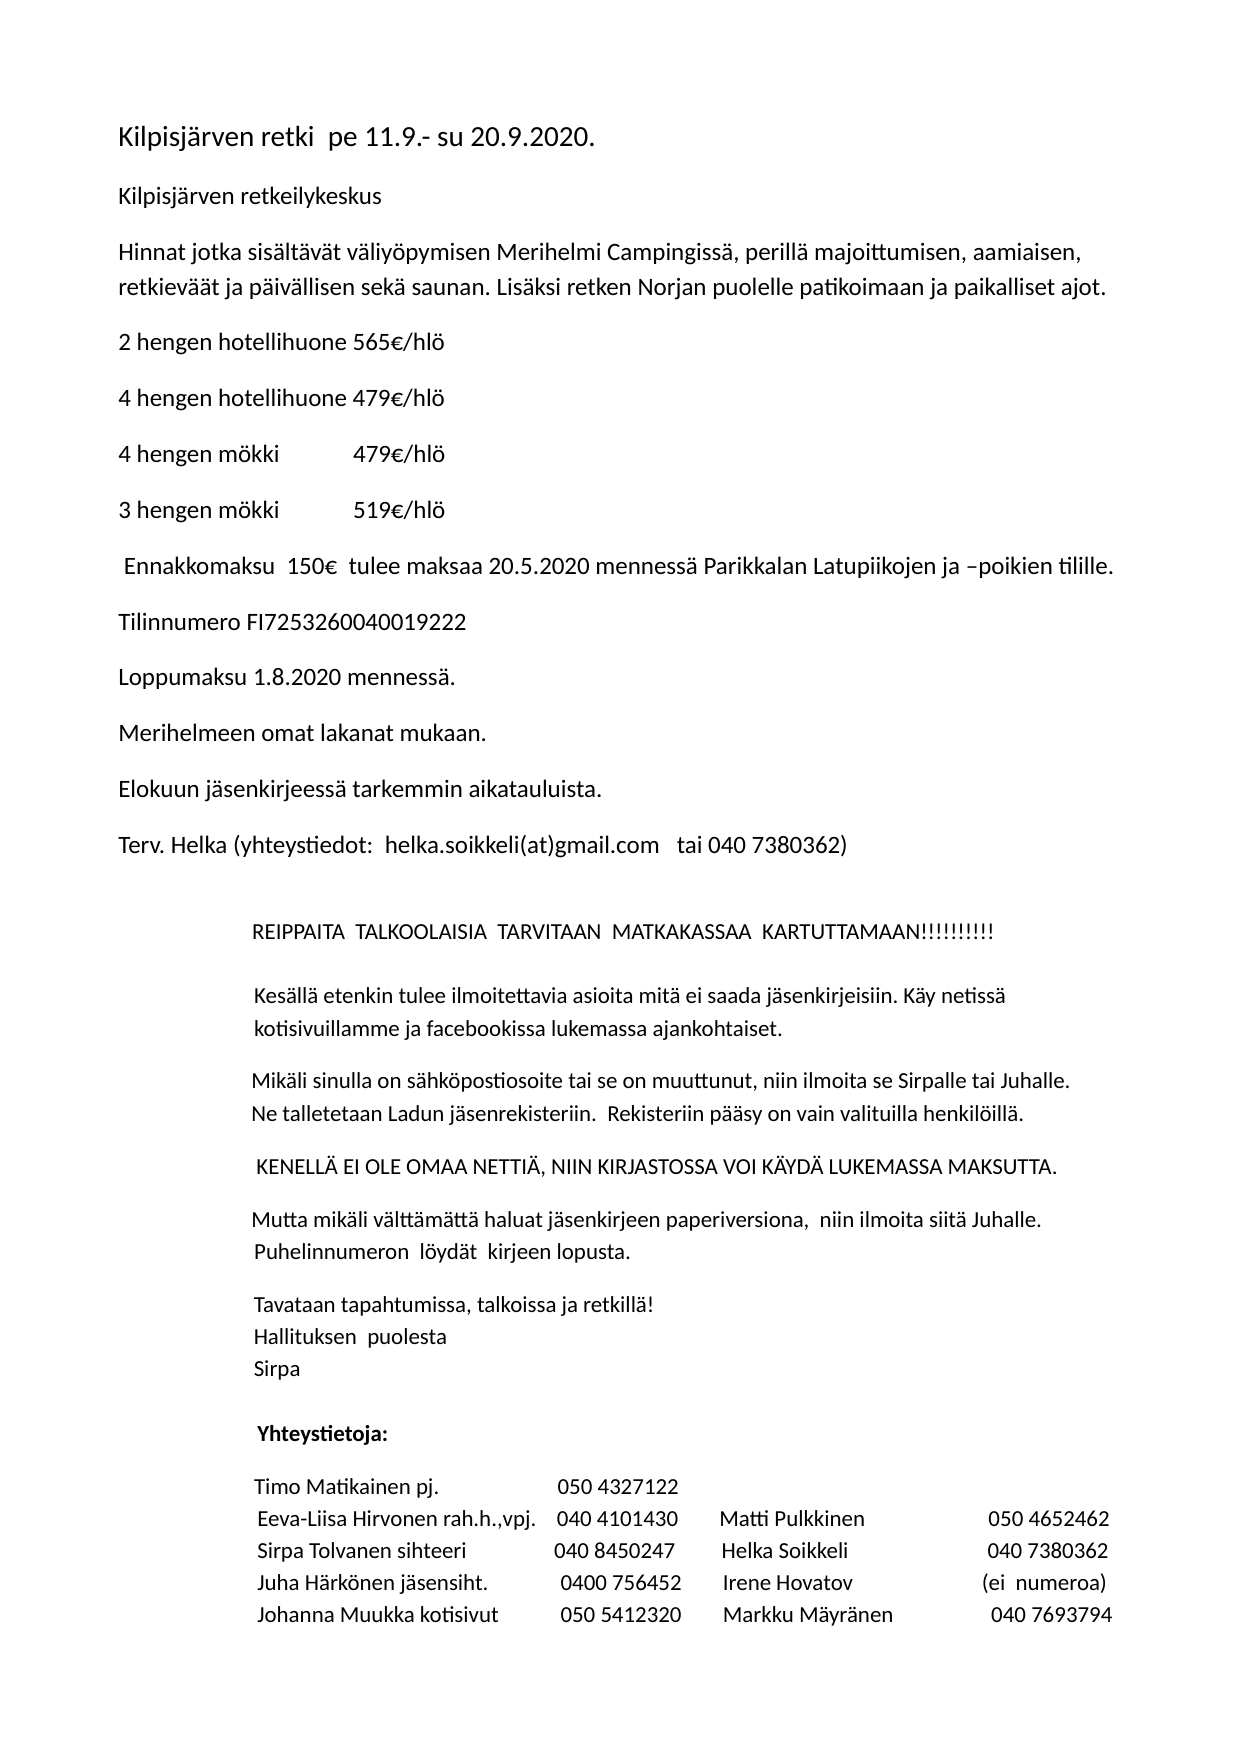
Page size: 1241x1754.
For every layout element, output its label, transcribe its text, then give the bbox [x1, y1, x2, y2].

text Kesällä etenkin tulee ilmoitettavia asioita mitä ei saada jäsenkirjeisiin. Käy netissä kotisivuillamme ja facebookissa lukemassa ajankohtaiset. [118, 981, 1122, 1042]
text Terv. Helka (yhteystiedot: helka.soikkeli(at)gmail.com tai 040 7380362) [118, 829, 1122, 859]
text Sirpa [251, 1354, 1122, 1382]
text Elokuun jäsenkirjeessä tarkemmin aikatauluista. [118, 773, 1122, 804]
text 2 hengen hotellihuone 565€/hlö [118, 327, 1122, 357]
text 3 hengen mökki 519€/hlö [118, 494, 1122, 524]
text KENELLÄ EI OLE OMAA NETTIÄ, NIIN KIRJASTOSSA VOI KÄYDÄ LUKEMASSA MAKSUTTA. [251, 1152, 1122, 1180]
text Johanna Muukka kotisivut 050 5412320 Markku Mäyränen 040 7693794 [118, 1601, 1122, 1629]
text Eeva-Liisa Hirvonen rah.h.,vpj. 040 4101430 Matti Pulkkinen 050 4652462 [118, 1504, 1122, 1532]
text Tavataan tapahtumissa, talkoissa ja retkillä! [251, 1290, 1122, 1318]
text REIPPAITA TALKOOLAISIA TARVITAAN MATKAKASSAA KARTUTTAMAAN!!!!!!!!!! [118, 917, 1122, 945]
text Juha Härkönen jäsensiht. 0400 756452 Irene Hovatov (ei numeroa) [118, 1568, 1122, 1596]
text Tilinnumero FI7253260040019222 [118, 606, 1122, 636]
text 4 hengen hotellihuone 479€/hlö [118, 382, 1122, 413]
text Ennakkomaksu 150€ tulee maksaa 20.5.2020 mennessä Parikkalan Latupiikojen ja –poikien tilille. [118, 550, 1122, 580]
text 4 hengen mökki 479€/hlö [118, 438, 1122, 469]
text Loppumaksu 1.8.2020 mennessä. [118, 662, 1122, 692]
text Hallituksen puolesta [251, 1322, 1122, 1350]
text Yhteystietoja: [118, 1419, 1122, 1447]
text Kilpisjärven retki pe 11.9.- su 20.9.2020. [118, 118, 1122, 154]
text Mutta mikäli välttämättä haluat jäsenkirjeen paperiversiona, niin ilmoita siitä Juhalle. Puhelinnumeron löydät kirjeen lopusta. [251, 1205, 1122, 1265]
text Timo Matikainen pj. 050 4327122 [118, 1472, 1122, 1500]
text Hinnat jotka sisältävät väliyöpymisen Merihelmi Campingissä, perillä majoittumisen, aamiaisen, retkieväät ja päivällisen sekä saunan. Lisäksi retken Norjan puolelle patikoimaan ja paikalliset ajot. [118, 236, 1122, 301]
text Merihelmeen omat lakanat mukaan. [118, 717, 1122, 748]
text Ne talletetaan Ladun jäsenrekisteriin. Rekisteriin pääsy on vain valituilla henkilöillä. [251, 1099, 1122, 1127]
text Mikäli sinulla on sähköpostiosoite tai se on muuttunut, niin ilmoita se Sirpalle tai Juhalle. [251, 1067, 1122, 1095]
text Kilpisjärven retkeilykeskus [118, 180, 1122, 210]
text Sirpa Tolvanen sihteeri 040 8450247 Helka Soikkeli 040 7380362 [118, 1536, 1122, 1564]
